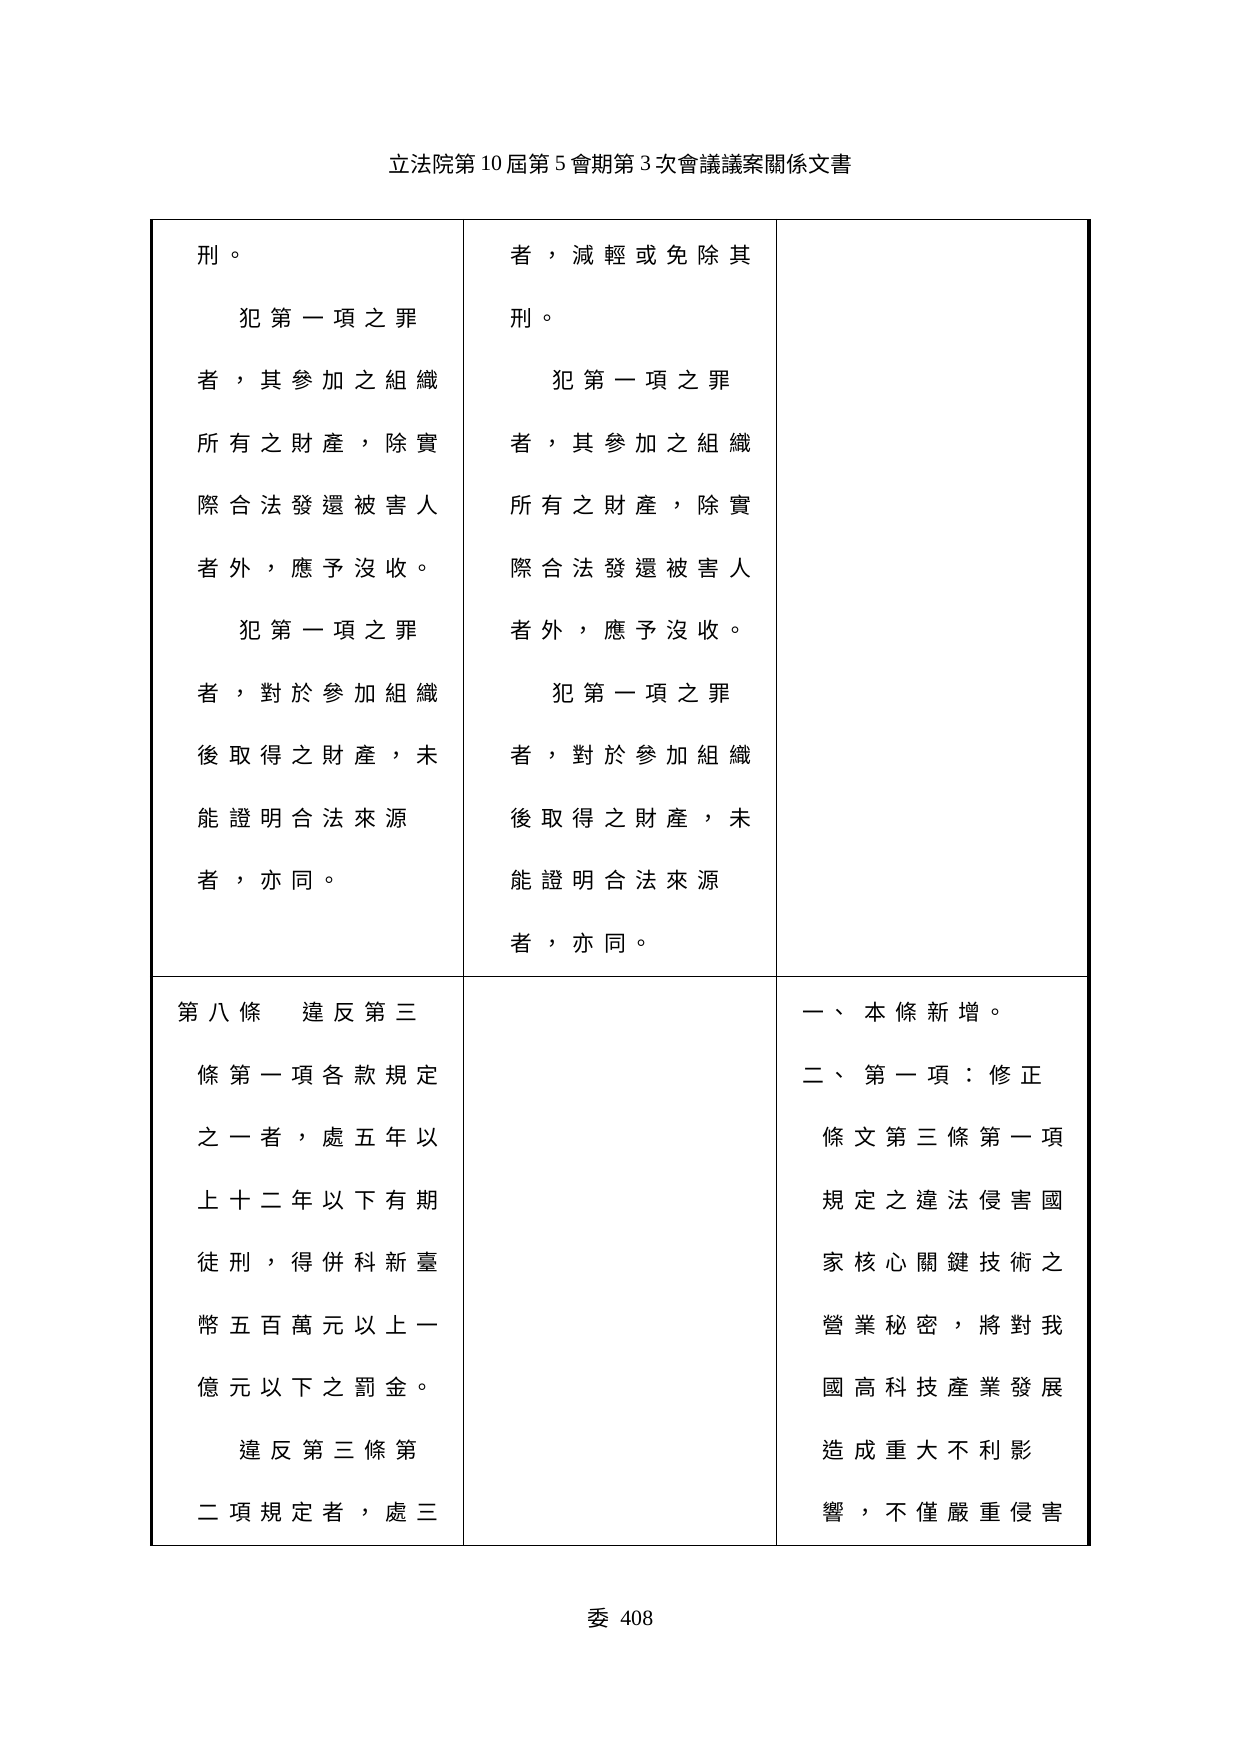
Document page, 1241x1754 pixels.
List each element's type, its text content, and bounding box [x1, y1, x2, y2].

table_cell 者，減輕或免除其刑。 犯第一項之罪者，其參加之組織所有之財產，除實際合法發還被害人者外，應予沒收。 犯第一項之罪者，對於參加組織後取得之財產，未能證明合法來源者，亦同。 [464, 220, 776, 976]
table_cell [464, 977, 776, 1545]
table_cell 刑。 犯第一項之罪者，其參加之組織所有之財產，除實際合法發還被害人者外，應予沒收。 犯第一項之罪者，對於參加組織後取得之財產，未能證明合法來源者，亦同。 [153, 220, 463, 976]
table_cell 第八條 違反第三條第一項各款規定之一者，處五年以上十二年以下有期徒刑，得併科新臺幣五百萬元以上一億元以下之罰金。 違反第三條第二項規定者，處三 [153, 977, 463, 1545]
table_cell 一、本條新增。 二、第一項：修正條文第三條第一項規定之違法侵害國家核心關鍵技術之營業秘密，將對我國高科技產業發展造成重大不利影響，不僅嚴重侵害 [777, 977, 1087, 1545]
table_cell [777, 220, 1087, 976]
